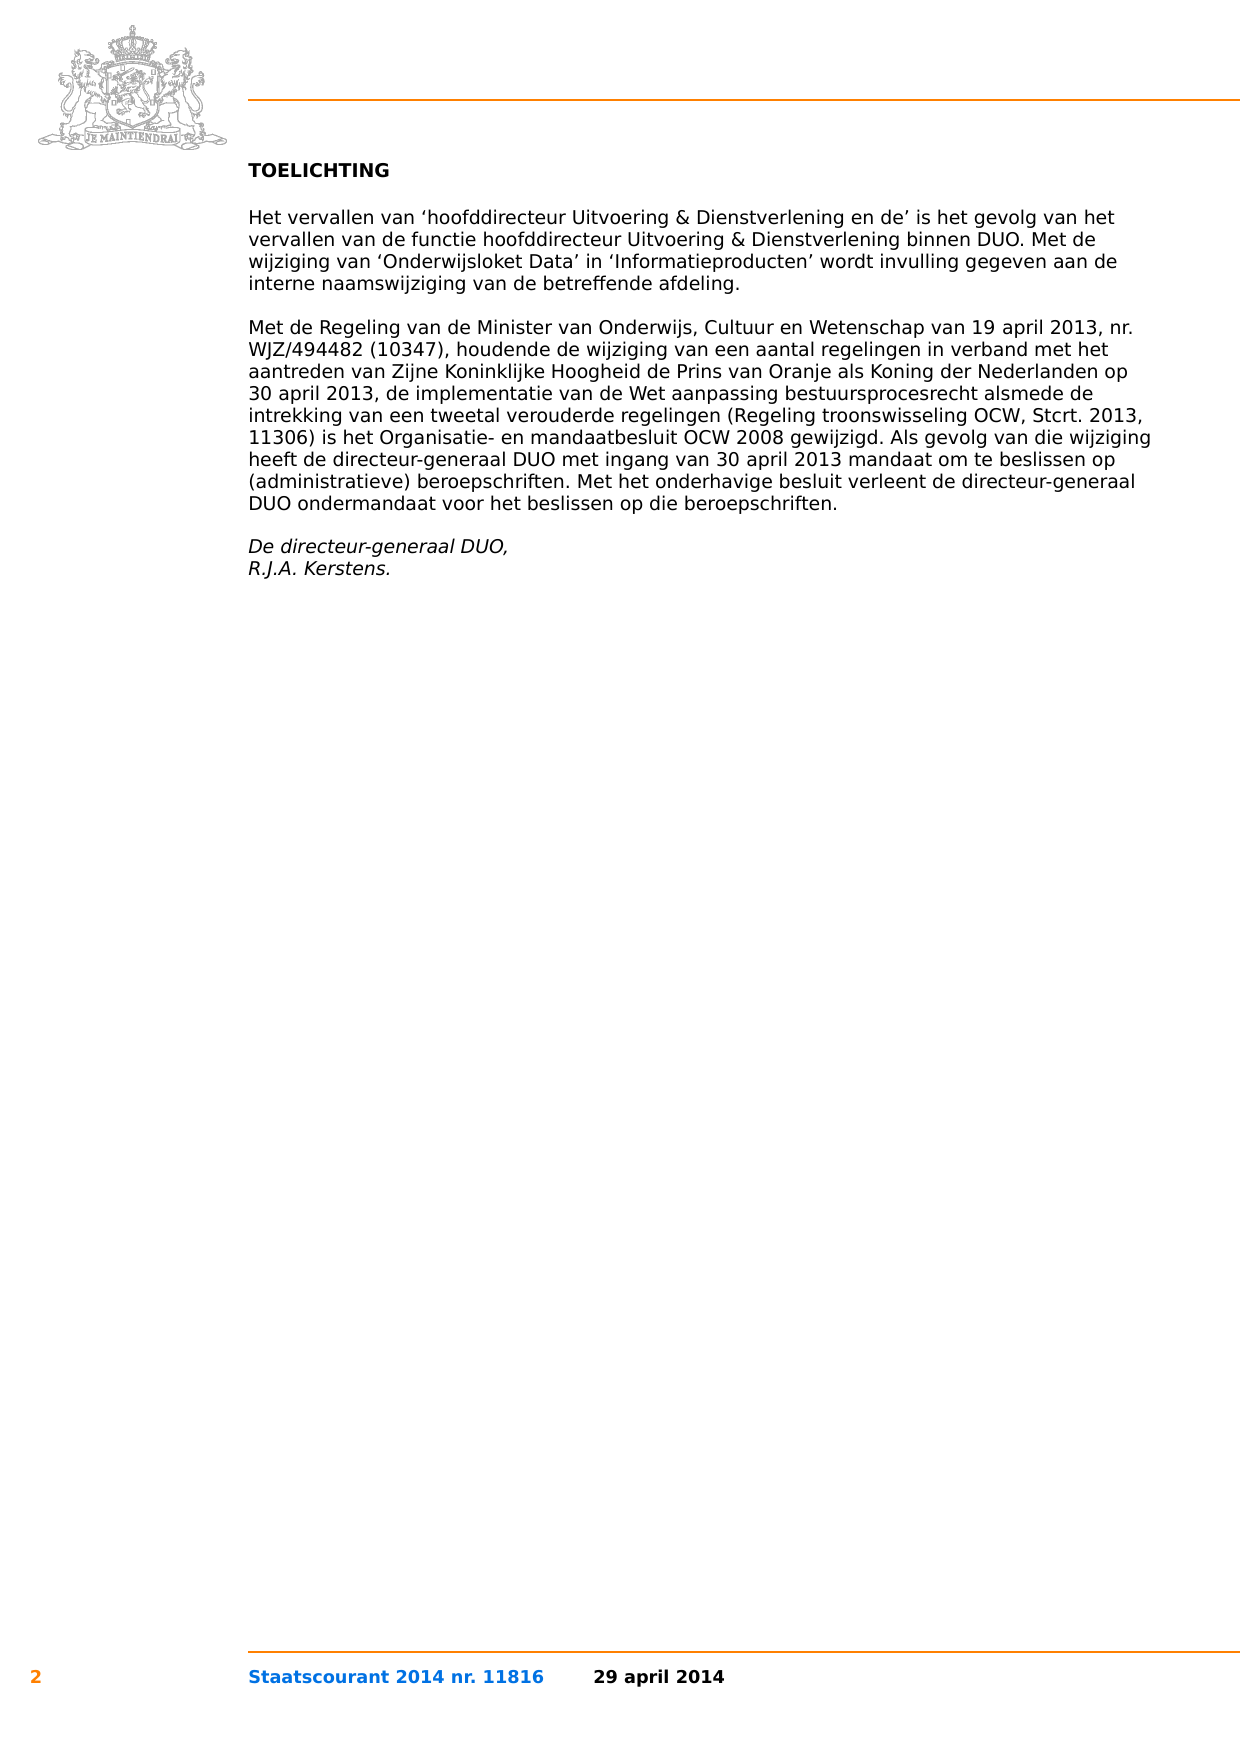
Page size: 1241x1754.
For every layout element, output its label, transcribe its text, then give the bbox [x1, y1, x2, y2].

subtitle TOELICHTING [248, 160, 1163, 182]
picture [38, 25, 227, 150]
text Het vervallen van ‘hoofddirecteur Uitvoering & Dienstverlening en de’ is het gevolg van het vervallen van de functie hoofddirecteur Uitvoering & Dienstverlening binnen DUO. Met de wijziging van ‘Onderwijsloket Data’ in ‘Informatieproducten’ wordt invulling gegeven aan de interne naamswijziging van de betreffende afdeling. [248, 207, 1163, 295]
text De directeur-generaal DUO, R.J.A. Kerstens. [248, 536, 1163, 580]
text Met de Regeling van de Minister van Onderwijs, Cultuur en Wetenschap van 19 april 2013, nr. WJZ/494482 (10347), houdende de wijziging van een aantal regelingen in verband met het aantreden van Zijne Koninklijke Hoogheid de Prins van Oranje als Koning der Nederlanden op 30 april 2013, de implementatie van de Wet aanpassing bestuursprocesrecht alsmede de intrekking van een tweetal verouderde regelingen (Regeling troonswisseling OCW, Stcrt. 2013, 11306) is het Organisatie- en mandaatbesluit OCW 2008 gewijzigd. Als gevolg van die wijziging heeft de directeur-generaal DUO met ingang van 30 april 2013 mandaat om te beslissen op (administratieve) beroepschriften. Met het onderhavige besluit verleent de directeur-generaal DUO ondermandaat voor het beslissen op die beroepschriften. [248, 317, 1163, 514]
